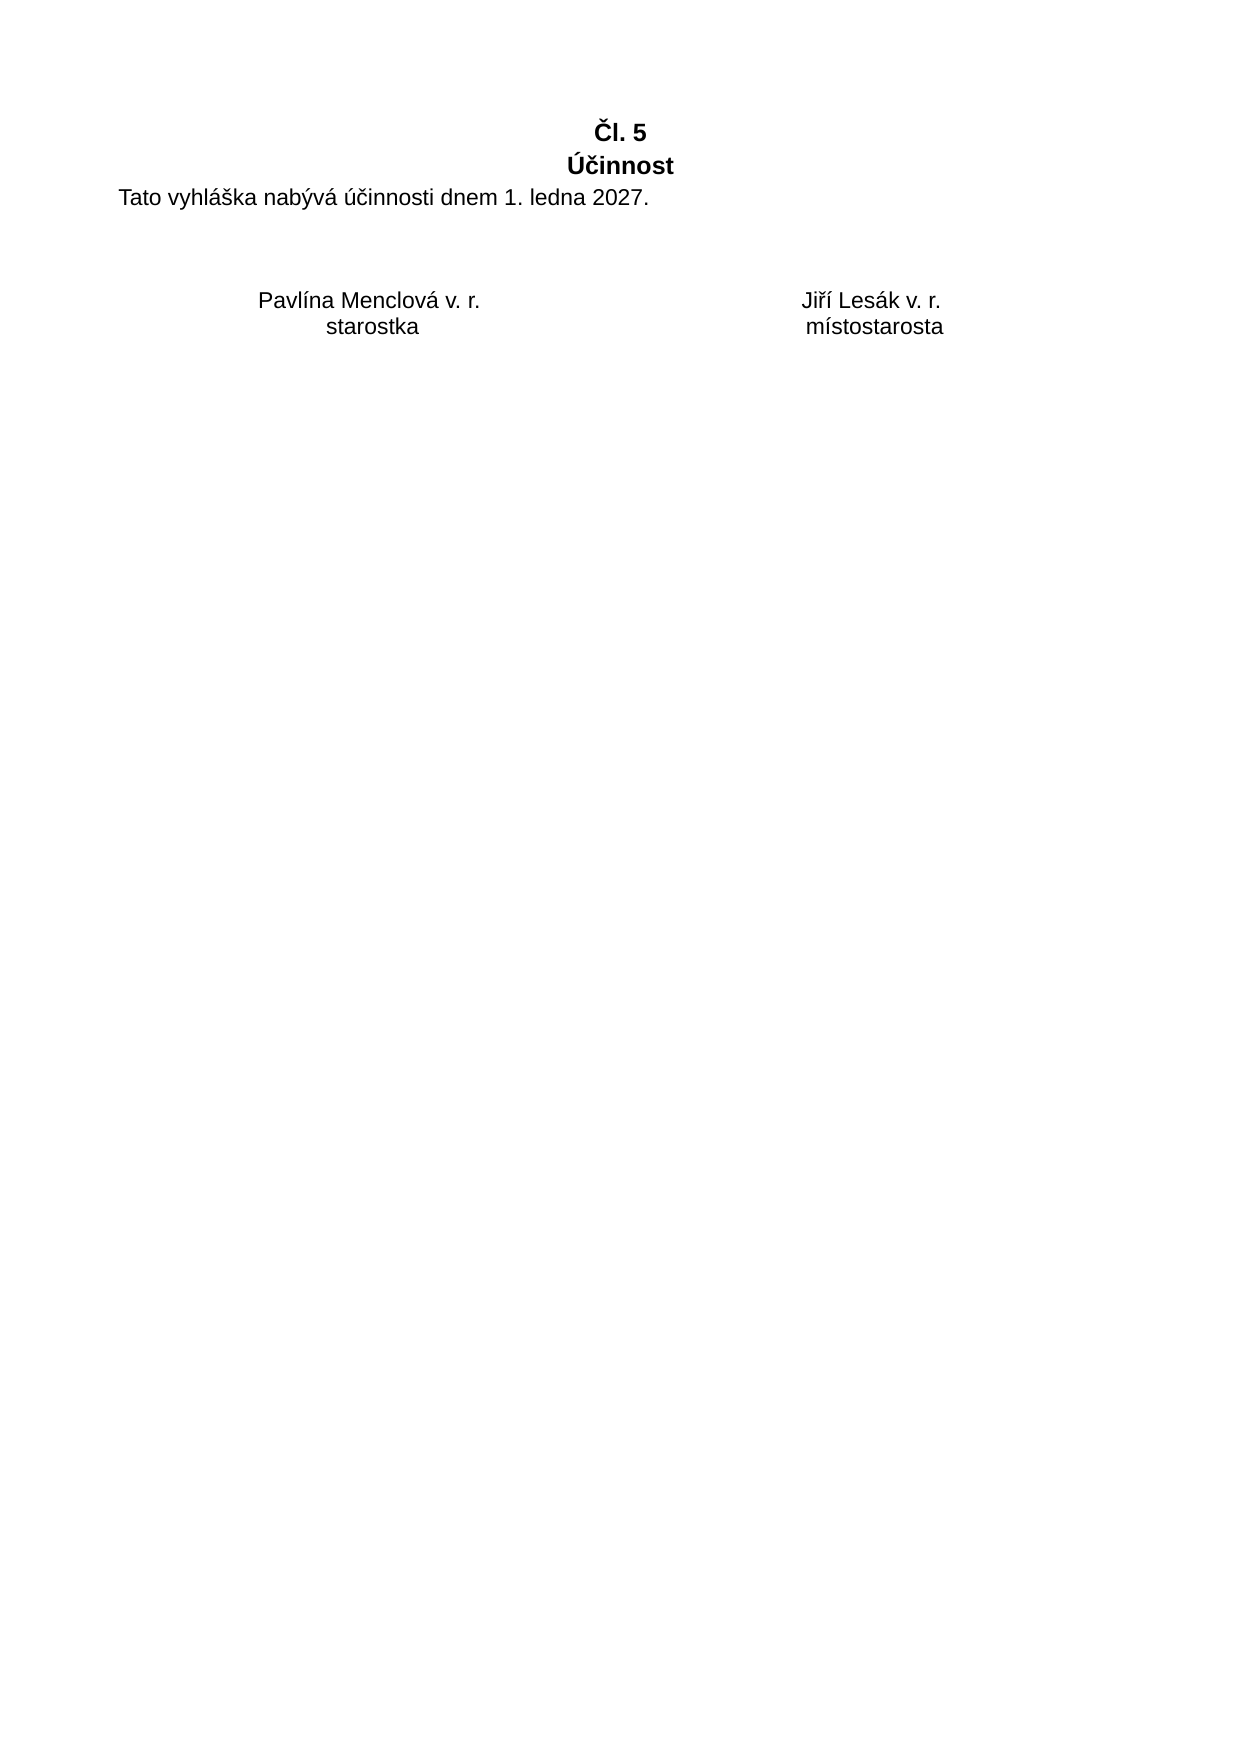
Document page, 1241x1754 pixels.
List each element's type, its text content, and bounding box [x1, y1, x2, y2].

table_cell [118, 345, 620, 463]
subtitle Čl. 5 Účinnost [118, 118, 1122, 180]
table_header Jiří Lesák v. r. místostarosta [620, 227, 1122, 345]
table_cell [620, 345, 1122, 463]
table_header Pavlína Menclová v. r. starostka [118, 227, 620, 345]
text Tato vyhláška nabývá účinnosti dnem 1. ledna 2027. [118, 184, 1122, 211]
